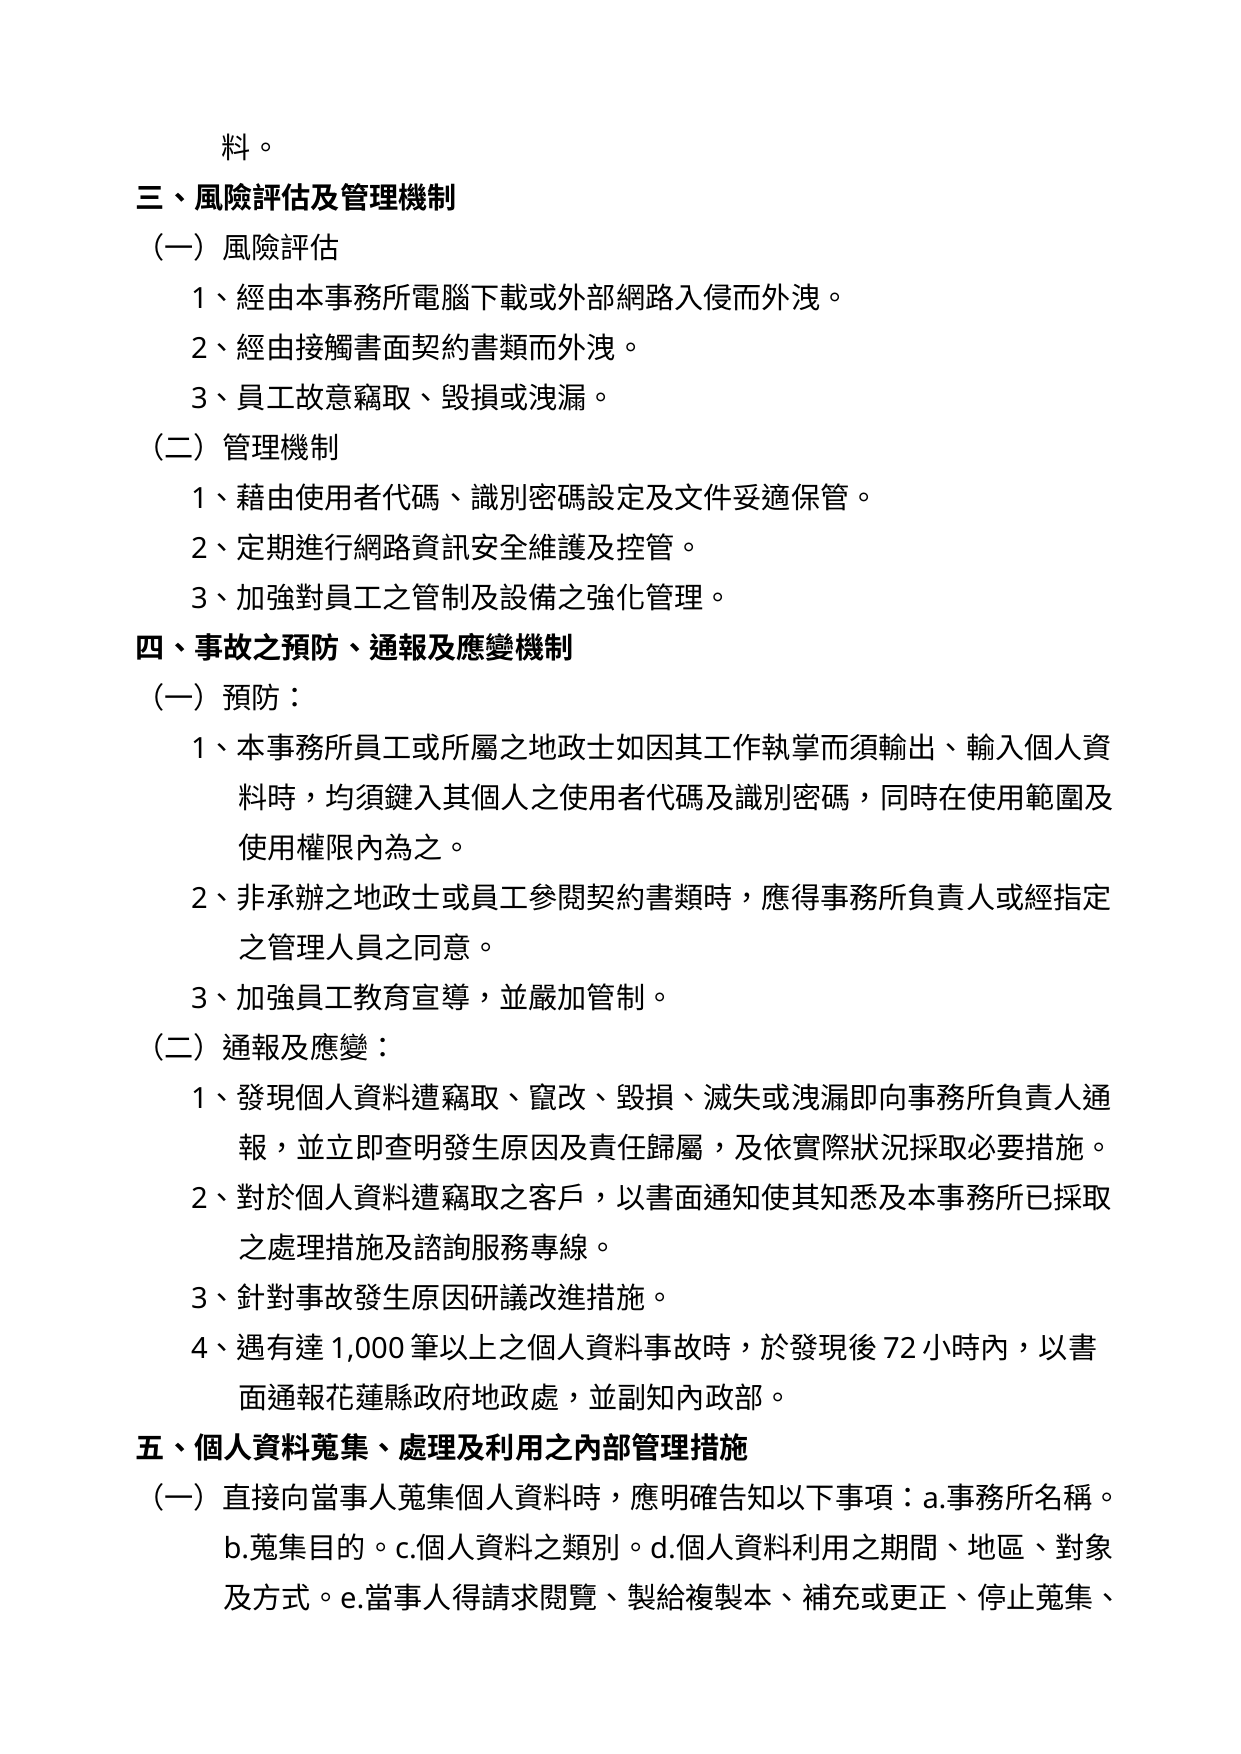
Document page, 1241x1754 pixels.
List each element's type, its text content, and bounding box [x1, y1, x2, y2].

text 1、藉由使用者代碼、識別密碼設定及文件妥適保管。 [191, 468, 1122, 518]
text 五、個人資料蒐集、處理及利用之內部管理措施 [136, 1418, 1122, 1468]
text 4、遇有達1,000筆以上之個人資料事故時，於發現後72小時內，以書面通報花蓮縣政府地政處，並副知內政部。 [191, 1318, 1122, 1418]
text 2、經由接觸書面契約書類而外洩。 [191, 318, 1122, 368]
text 2、對於個人資料遭竊取之客戶，以書面通知使其知悉及本事務所已採取之處理措施及諮詢服務專線。 [191, 1168, 1122, 1268]
text 3、加強對員工之管制及設備之強化管理。 [191, 568, 1122, 618]
text （一）直接向當事人蒐集個人資料時，應明確告知以下事項：a.事務所名稱。b.蒐集目的。c.個人資料之類別。d.個人資料利用之期間、地區、對象及方式。e.當事人得請求閱覽、製給複製本、補充或更正、停止蒐集、 [135, 1468, 1122, 1618]
text 2、定期進行網路資訊安全維護及控管。 [191, 518, 1122, 568]
text （一）風險評估 [135, 218, 1122, 268]
text 3、員工故意竊取、毁損或洩漏。 [191, 368, 1122, 418]
text 三、風險評估及管理機制 [136, 168, 1122, 218]
text 1、本事務所員工或所屬之地政士如因其工作執掌而須輸出、輸入個人資料時，均須鍵入其個人之使用者代碼及識別密碼，同時在使用範圍及使用權限內為之。 [191, 718, 1122, 868]
text （一）預防： [135, 668, 1122, 718]
text 料。 [222, 118, 1122, 168]
text 2、非承辦之地政士或員工參閱契約書類時，應得事務所負責人或經指定之管理人員之同意。 [191, 868, 1122, 968]
text （二）管理機制 [135, 418, 1122, 468]
text 1、經由本事務所電腦下載或外部網路入侵而外洩。 [191, 268, 1122, 318]
text （二）通報及應變： [135, 1018, 1122, 1068]
text 四、事故之預防、通報及應變機制 [136, 618, 1122, 668]
text 3、加強員工教育宣導，並嚴加管制。 [191, 968, 1122, 1018]
text 3、針對事故發生原因研議改進措施。 [191, 1268, 1122, 1318]
text 1、發現個人資料遭竊取、竄改、毀損、滅失或洩漏即向事務所負責人通報，並立即查明發生原因及責任歸屬，及依實際狀況採取必要措施。 [191, 1068, 1122, 1168]
